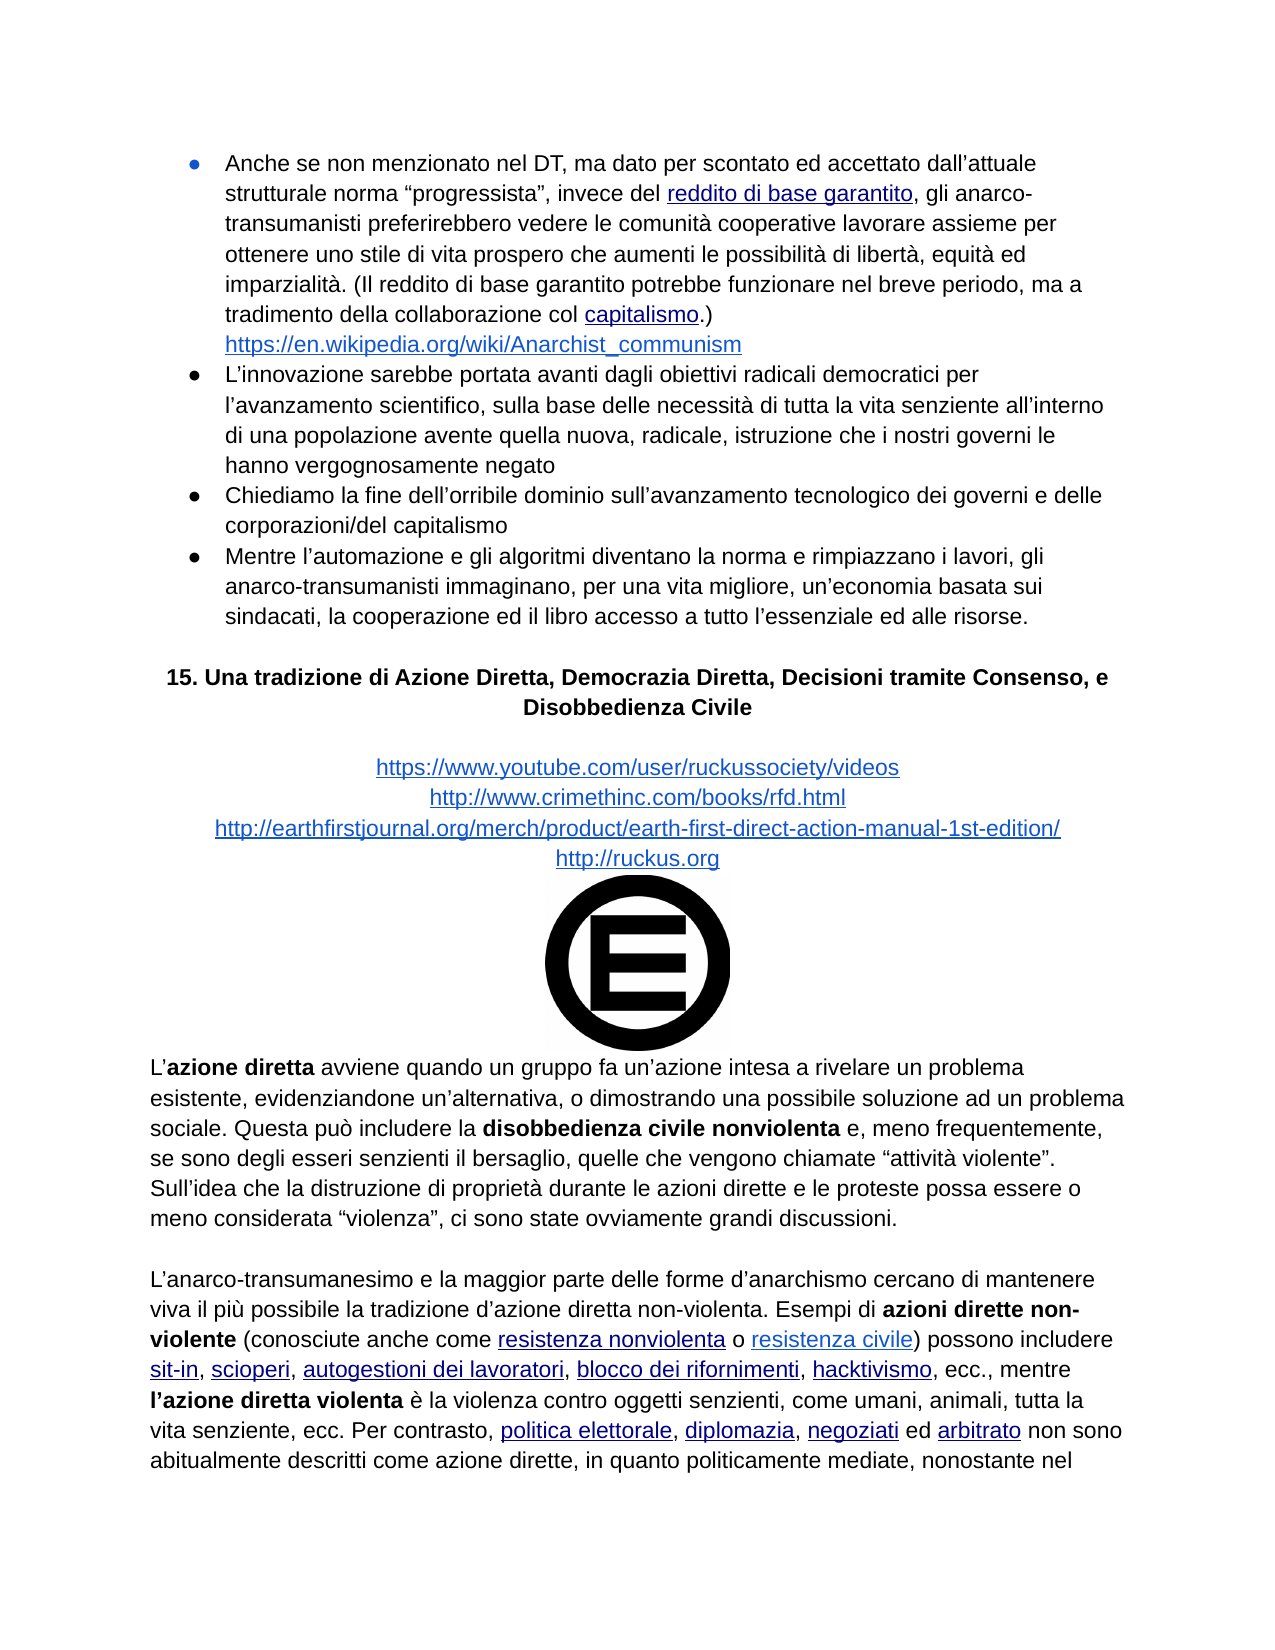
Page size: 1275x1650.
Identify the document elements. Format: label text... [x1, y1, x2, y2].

text http://www.crimethinc.com/books/rfd.html [150, 784, 1125, 811]
picture [545, 875, 730, 1051]
text http://earthfirstjournal.org/merch/product/earth-first-direct-action-manual-1st-edition/ [150, 814, 1125, 841]
list L’innovazione sarebbe portata avanti dagli obiettivi radicali democratici per l’avanzamento scientifico, sulla base delle necessità di tutta la vita senziente all’interno di una popolazione avente quella nuova, radicale, istruzione che i nostri governi le hanno vergognosamente negato [187, 361, 1125, 478]
text 15. Una tradizione di Azione Diretta, Democrazia Diretta, Decisioni tramite Consenso, e Disobbedienza Civile [150, 663, 1125, 720]
text http://ruckus.org [150, 845, 1125, 871]
text L’anarco-transumanesimo e la maggior parte delle forme d’anarchismo cercano di mantenere viva il più possibile la tradizione d’azione diretta non-violenta. Esempi di azioni dirette non-violente (conosciute anche come resistenza nonviolenta o resistenza civile) possono includere sit-in, scioperi, autogestioni dei lavoratori, blocco dei rifornimenti, hacktivismo, ecc., mentre l’azione diretta violenta è la violenza contro oggetti senzienti, come umani, animali, tutta la vita senziente, ecc. Per contrasto, politica elettorale, diplomazia, negoziati ed arbitrato non sono abitualmente descritti come azione dirette, in quanto politicamente mediate, nonostante nel [150, 1266, 1125, 1473]
text https://www.youtube.com/user/ruckussociety/videos [150, 754, 1125, 781]
text L’azione diretta avviene quando un gruppo fa un’azione intesa a rivelare un problema esistente, evidenziandone un’alternativa, o dimostrando una possibile soluzione ad un problema sociale. Questa può includere la disobbedienza civile nonviolenta e, meno frequentemente, se sono degli esseri senzienti il bersaglio, quelle che vengono chiamate “attività violente”. Sull’idea che la distruzione di proprietà durante le azioni dirette e le proteste possa essere o meno considerata “violenza”, ci sono state ovviamente grandi discussioni. [150, 1054, 1125, 1232]
list Mentre l’automazione e gli algoritmi diventano la norma e rimpiazzano i lavori, gli anarco-transumanisti immaginano, per una vita migliore, un’economia basata sui sindacati, la cooperazione ed il libro accesso a tutto l’essenziale ed alle risorse. [187, 543, 1125, 629]
list Chiediamo la fine dell’orribile dominio sull’avanzamento tecnologico dei governi e delle corporazioni/del capitalismo [187, 482, 1125, 539]
list Anche se non menzionato nel DT, ma dato per scontato ed accettato dall’attuale strutturale norma “progressista”, invece del reddito di base garantito, gli anarco-transumanisti preferirebbero vedere le comunità cooperative lavorare assieme per ottenere uno stile di vita prospero che aumenti le possibilità di libertà, equità ed imparzialità. (Il reddito di base garantito potrebbe funzionare nel breve periodo, ma a tradimento della collaborazione col capitalismo.) https://en.wikipedia.org/wiki/Anarchist_communism [187, 150, 1125, 358]
